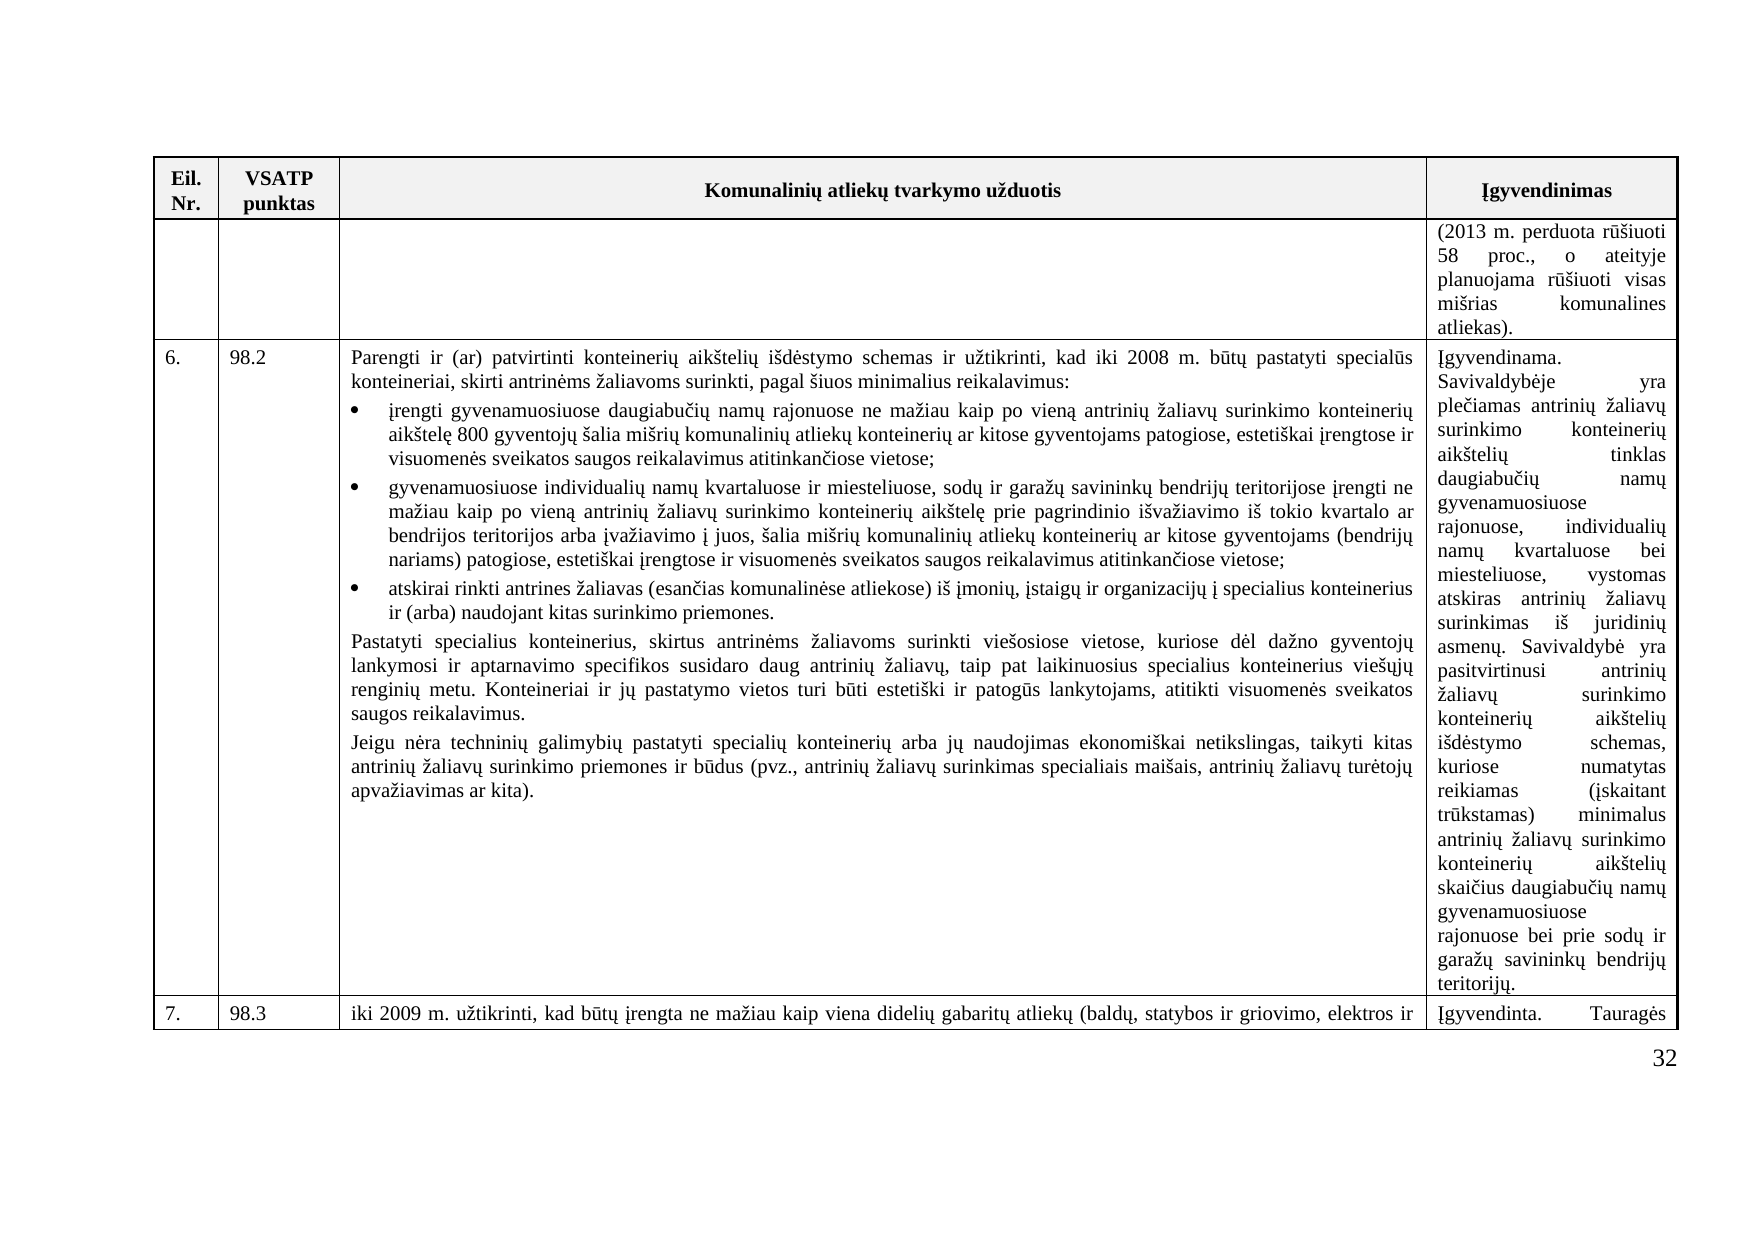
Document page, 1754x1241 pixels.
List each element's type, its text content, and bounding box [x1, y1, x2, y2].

table_header Įgyvendinimas [1427, 158, 1676, 218]
table_cell [340, 220, 1426, 339]
table_header VSATP punktas [219, 158, 339, 218]
table_cell iki 2009 m. užtikrinti, kad būtų įrengta ne mažiau kaip viena didelių gabaritų atliekų (baldų, statybos ir griovimo, elektros ir [340, 996, 1426, 1029]
table_cell 7. [155, 996, 218, 1029]
table_cell (2013 m. perduota rūšiuoti 58 proc., o ateityje planuojama rūšiuoti visas mišrias komunalines atliekas). [1427, 220, 1676, 339]
table_cell 98.2 [219, 340, 339, 995]
table_cell Parengti ir (ar) patvirtinti konteinerių aikštelių išdėstymo schemas ir užtikrinti, kad iki 2008 m. būtų pastatyti specialūs konteineriai, skirti antrinėms žaliavoms surinkti, pagal šiuos minimalius reikalavimus:  įrengti gyvenamuosiuose daugiabučių namų rajonuose ne mažiau kaip po vieną antrinių žaliavų surinkimo konteinerių aikštelę 800 gyventojų šalia mišrių komunalinių atliekų konteinerių ar kitose gyventojams patogiose, estetiškai įrengtose ir visuomenės sveikatos saugos reikalavimus atitinkančiose vietose;  gyvenamuosiuose individualių namų kvartaluose ir miesteliuose, sodų ir garažų savininkų bendrijų teritorijose įrengti ne mažiau kaip po vieną antrinių žaliavų surinkimo konteinerių aikštelę prie pagrindinio išvažiavimo iš tokio kvartalo ar bendrijos teritorijos arba įvažiavimo į juos, šalia mišrių komunalinių atliekų konteinerių ar kitose gyventojams (bendrijų nariams) patogiose, estetiškai įrengtose ir visuomenės sveikatos saugos reikalavimus atitinkančiose vietose;  atskirai rinkti antrines žaliavas (esančias komunalinėse atliekose) iš įmonių, įstaigų ir organizacijų į specialius konteinerius ir (arba) naudojant kitas surinkimo priemones. Pastatyti specialius konteinerius, skirtus antrinėms žaliavoms surinkti viešosiose vietose, kuriose dėl dažno gyventojų lankymosi ir aptarnavimo specifikos susidaro daug antrinių žaliavų, taip pat laikinuosius specialius konteinerius viešųjų renginių metu. Konteineriai ir jų pastatymo vietos turi būti estetiški ir patogūs lankytojams, atitikti visuomenės sveikatos saugos reikalavimus. Jeigu nėra techninių galimybių pastatyti specialių konteinerių arba jų naudojimas ekonomiškai netikslingas, taikyti kitas antrinių žaliavų surinkimo priemones ir būdus (pvz., antrinių žaliavų surinkimas specialiais maišais, antrinių žaliavų turėtojų apvažiavimas ar kita). [340, 340, 1426, 995]
table_header Komunalinių atliekų tvarkymo užduotis [340, 158, 1426, 218]
table_cell 6. [155, 340, 218, 995]
table_cell [155, 220, 218, 339]
table_header Eil. Nr. [155, 158, 218, 218]
table_cell Įgyvendinta. Tauragės [1427, 996, 1676, 1029]
table_cell [219, 220, 339, 339]
table_cell 98.3 [219, 996, 339, 1029]
table_cell Įgyvendinama. Savivaldybėje yra plečiamas antrinių žaliavų surinkimo konteinerių aikštelių tinklas daugiabučių namų gyvenamuosiuose rajonuose, individualių namų kvartaluose bei miesteliuose, vystomas atskiras antrinių žaliavų surinkimas iš juridinių asmenų. Savivaldybė yra pasitvirtinusi antrinių žaliavų surinkimo konteinerių aikštelių išdėstymo schemas, kuriose numatytas reikiamas (įskaitant trūkstamas) minimalus antrinių žaliavų surinkimo konteinerių aikštelių skaičius daugiabučių namų gyvenamuosiuose rajonuose bei prie sodų ir garažų savininkų bendrijų teritorijų. [1427, 340, 1676, 995]
